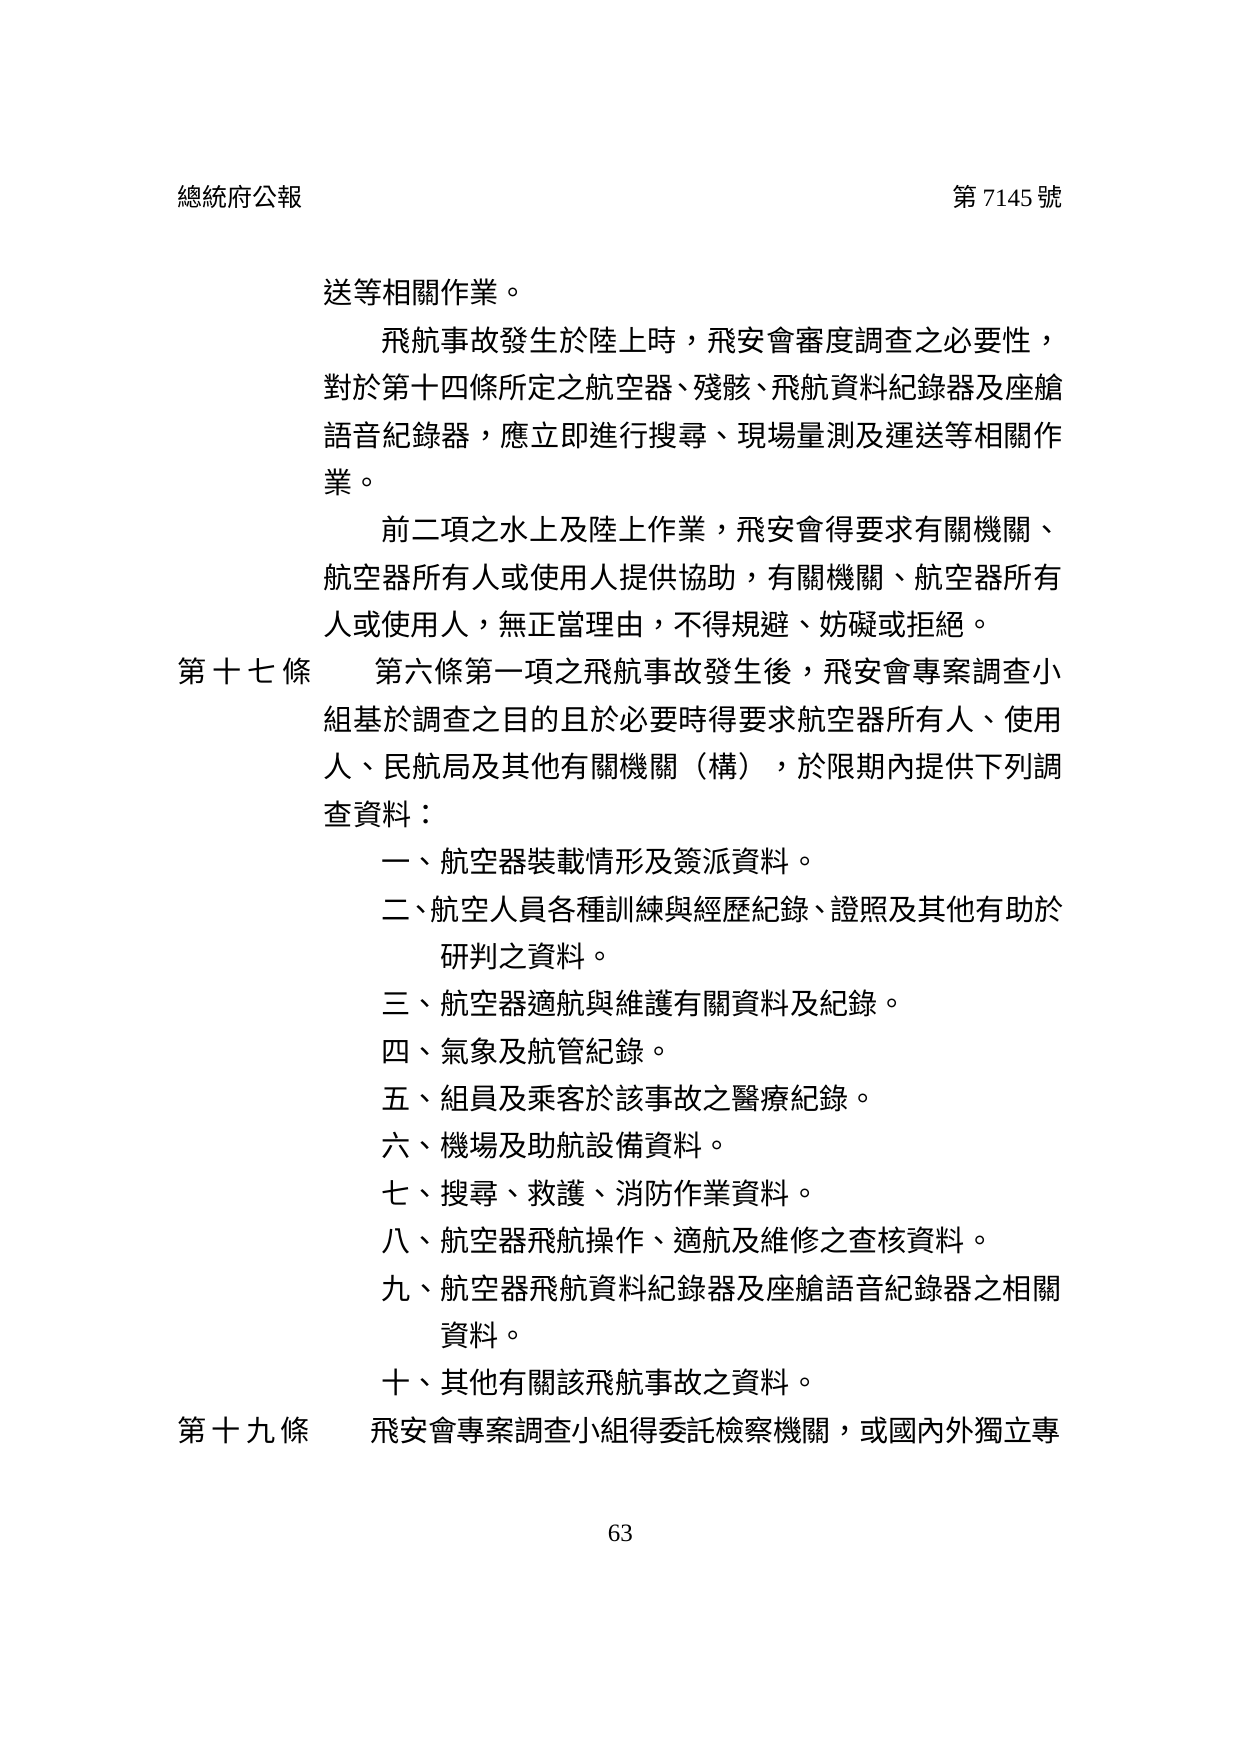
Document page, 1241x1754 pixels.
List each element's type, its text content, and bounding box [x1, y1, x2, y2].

text 飛航事故發生於陸上時，飛安會審度調查之必要性，對於第十四條所定之航空器、殘骸、飛航資料紀錄器及座艙語音紀錄器，應立即進行搜尋、現場量測及運送等相關作業。 [323, 313, 1063, 503]
text 第十九條 飛安會專案調查小組得委託檢察機關，或國內外獨立專 [177, 1403, 1063, 1451]
text 第十七條 第六條第一項之飛航事故發生後，飛安會專案調查小組基於調查之目的且於必要時得要求航空器所有人、使用人、民航局及其他有關機關（構），於限期內提供下列調查資料： [177, 645, 1063, 834]
text 四、氣象及航管紀錄。 [381, 1024, 1063, 1072]
text 二、航空人員各種訓練與經歷紀錄、證照及其他有助於研判之資料。 [381, 882, 1063, 977]
text 五、組員及乘客於該事故之醫療紀錄。 [381, 1072, 1063, 1119]
text 九、航空器飛航資料紀錄器及座艙語音紀錄器之相關資料。 [381, 1261, 1063, 1356]
text 十、其他有關該飛航事故之資料。 [381, 1356, 1063, 1403]
text 七、搜尋、救護、消防作業資料。 [381, 1166, 1063, 1214]
text 送等相關作業。 [177, 266, 1063, 313]
text 一、航空器裝載情形及簽派資料。 [381, 834, 1063, 882]
text 六、機場及助航設備資料。 [381, 1119, 1063, 1166]
text 三、航空器適航與維護有關資料及紀錄。 [381, 977, 1063, 1024]
text 前二項之水上及陸上作業，飛安會得要求有關機關、航空器所有人或使用人提供協助，有關機關、航空器所有人或使用人，無正當理由，不得規避、妨礙或拒絕。 [323, 503, 1063, 645]
text 八、航空器飛航操作、適航及維修之查核資料。 [381, 1214, 1063, 1261]
